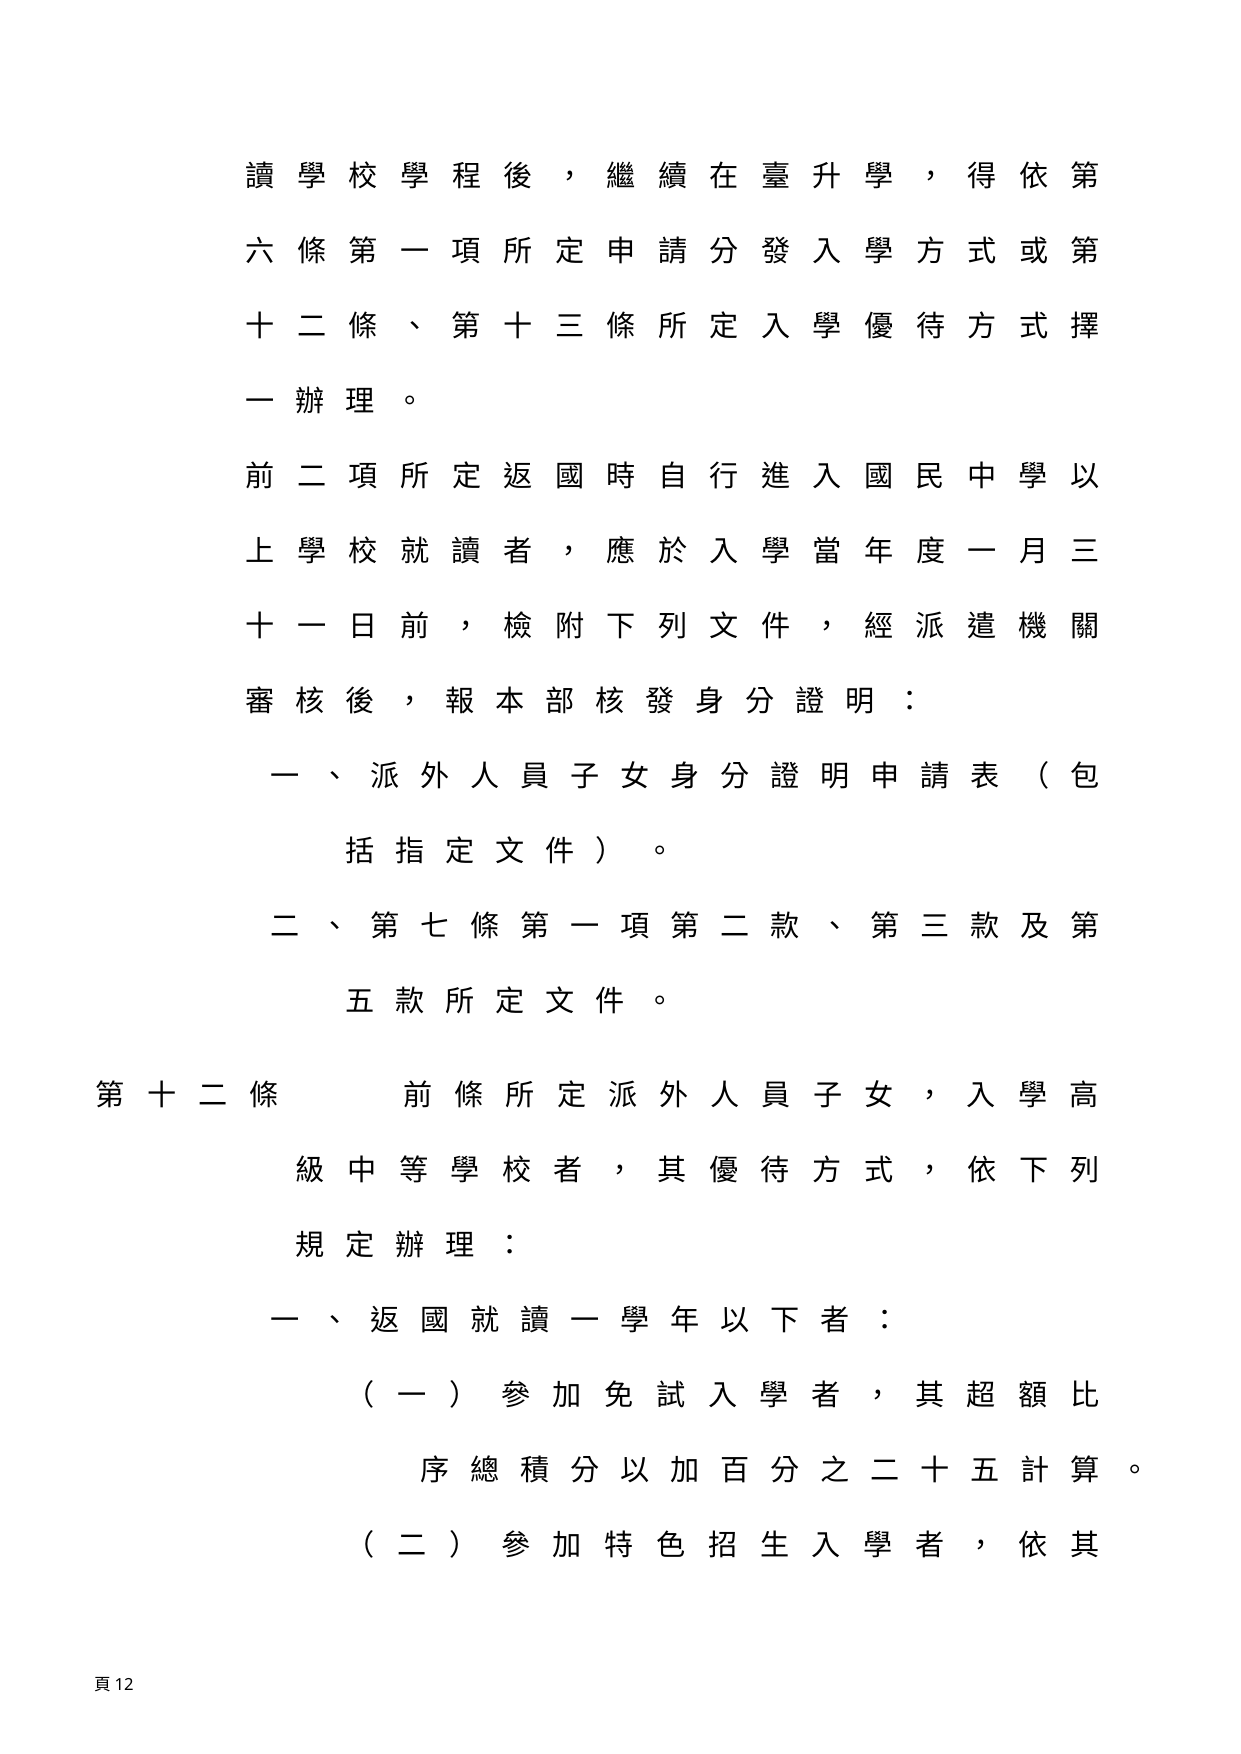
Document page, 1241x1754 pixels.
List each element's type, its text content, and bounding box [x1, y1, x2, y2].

text （二）參加特色招生入學者，依其 [326, 1505, 1121, 1580]
text 一、派外人員子女身分證明申請表（包括指定文件）。 [271, 736, 1121, 886]
text 讀學校學程後，繼續在臺升學，得依第六條第一項所定申請分發入學方式或第十二條、第十三條所定入學優待方式擇一辦理。 [243, 136, 1121, 436]
text 第十二條 前條所定派外人員子女，入學高級中等學校者，其優待方式，依下列規定辦理： [96, 1055, 1121, 1280]
text 前二項所定返國時自行進入國民中學以上學校就讀者，應於入學當年度一月三十一日前，檢附下列文件，經派遣機關審核後，報本部核發身分證明： [243, 436, 1121, 736]
text （一）參加免試入學者，其超額比序總積分以加百分之二十五計算。 [326, 1355, 1121, 1505]
text 二、第七條第一項第二款、第三款及第五款所定文件。 [271, 886, 1121, 1036]
text 一、返國就讀一學年以下者： [271, 1280, 1121, 1355]
